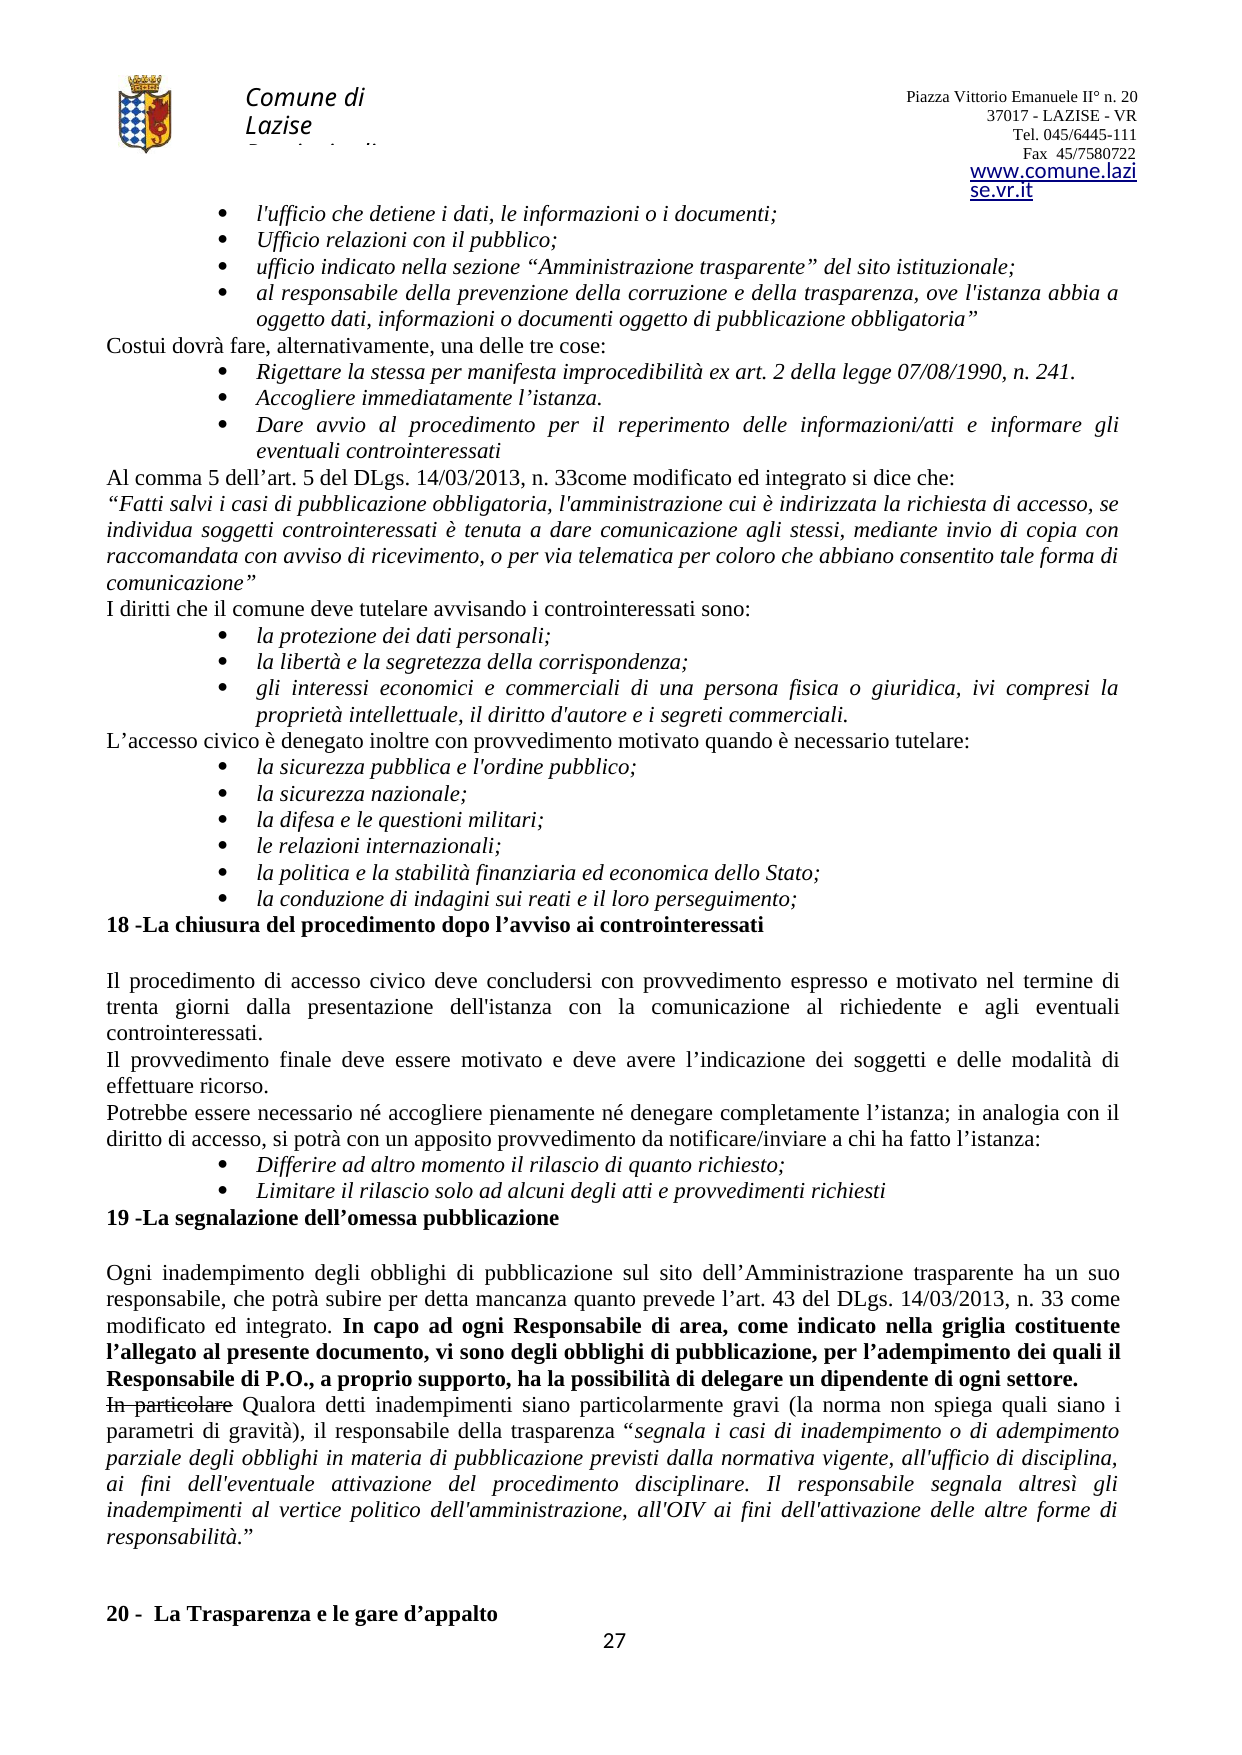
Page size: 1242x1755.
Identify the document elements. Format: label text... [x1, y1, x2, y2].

list al responsabile della prevenzione della corruzione e della trasparenza, ove l'istanza abbia a oggetto dati, informazioni o documenti oggetto di pubblicazione obbligatoria” [219, 279, 1122, 332]
list Differire ad altro momento il rilascio di quanto richiesto; [219, 1151, 1122, 1178]
list gli interessi economici e commerciali di una persona fisica o giuridica, ivi compresi la proprietà intellettuale, il diritto d'autore e i segreti commerciali. [219, 674, 1122, 727]
list la protezione dei dati personali; [219, 622, 1122, 648]
subtitle 19 -La segnalazione dell’omessa pubblicazione [106, 1204, 1122, 1230]
text I diritti che il comune deve tutelare avvisando i controinteressati sono: [106, 595, 1122, 622]
list l'ufficio che detiene i dati, le informazioni o i documenti; [219, 200, 1122, 226]
text Costui dovrà fare, alternativamente, una delle tre cose: [106, 332, 1122, 358]
text L’accesso civico è denegato inoltre con provvedimento motivato quando è necessario tutelare: [106, 727, 1122, 753]
list Limitare il rilascio solo ad alcuni degli atti e provvedimenti richiesti [219, 1178, 1122, 1204]
list Dare avvio al procedimento per il reperimento delle informazioni/atti e informare gli eventuali controinteressati [219, 411, 1122, 463]
list la politica e la stabilità finanziaria ed economica dello Stato; [219, 859, 1122, 885]
text “Fatti salvi i casi di pubblicazione obbligatoria, l'amministrazione cui è indirizzata la richiesta di accesso, se individua soggetti controinteressati è tenuta a dare comunicazione agli stessi, mediante invio di copia con raccomandata con avviso di ricevimento, o per via telematica per coloro che abbiano consentito tale forma di comunicazione” [106, 490, 1122, 595]
subtitle 18 -La chiusura del procedimento dopo l’avviso ai controinteressati [106, 912, 1122, 938]
list la libertà e la segretezza della corrispondenza; [219, 648, 1122, 674]
list la sicurezza nazionale; [219, 780, 1122, 806]
text In particolare Qualora detti inadempimenti siano particolarmente gravi (la norma non spiega quali siano i parametri di gravità), il responsabile della trasparenza “segnala i casi di inadempimento o di adempimento parziale degli obblighi in materia di pubblicazione previsti dalla normativa vigente, all'ufficio di disciplina, ai fini dell'eventuale attivazione del procedimento disciplinare. Il responsabile segnala altresì gli inadempimenti al vertice politico dell'amministrazione, all'OIV ai fini dell'attivazione delle altre forme di responsabilità.” [106, 1391, 1122, 1549]
text Il procedimento di accesso civico deve concludersi con provvedimento espresso e motivato nel termine di trenta giorni dalla presentazione dell'istanza con la comunicazione al richiedente e agli eventuali controinteressati. [106, 967, 1122, 1046]
list la conduzione di indagini sui reati e il loro perseguimento; [219, 885, 1122, 912]
list ufficio indicato nella sezione “Amministrazione trasparente” del sito istituzionale; [219, 253, 1122, 279]
list la difesa e le questioni militari; [219, 806, 1122, 832]
text 20 - La Trasparenza e le gare d’appalto [106, 1600, 1122, 1626]
text Ogni inadempimento degli obblighi di pubblicazione sul sito dell’Amministrazione trasparente ha un suo responsabile, che potrà subire per detta mancanza quanto prevede l’art. 43 del DLgs. 14/03/2013, n. 33 come modificato ed integrato. In capo ad ogni Responsabile di area, come indicato nella griglia costituente l’allegato al presente documento, vi sono degli obblighi di pubblicazione, per l’adempimento dei quali il Responsabile di P.O., a proprio supporto, ha la possibilità di delegare un dipendente di ogni settore. [106, 1259, 1122, 1391]
list Rigettare la stessa per manifesta improcedibilità ex art. 2 della legge 07/08/1990, n. 241. [219, 358, 1122, 384]
list le relazioni internazionali; [219, 832, 1122, 859]
list Accogliere immediatamente l’istanza. [219, 384, 1122, 411]
text Il provvedimento finale deve essere motivato e deve avere l’indicazione dei soggetti e delle modalità di effettuare ricorso. [106, 1046, 1122, 1098]
text Al comma 5 dell’art. 5 del DLgs. 14/03/2013, n. 33come modificato ed integrato si dice che: [106, 463, 1122, 490]
text Potrebbe essere necessario né accogliere pienamente né denegare completamente l’istanza; in analogia con il diritto di accesso, si potrà con un apposito provvedimento da notificare/inviare a chi ha fatto l’istanza: [106, 1098, 1122, 1151]
list la sicurezza pubblica e l'ordine pubblico; [219, 753, 1122, 780]
list Ufficio relazioni con il pubblico; [219, 226, 1122, 253]
